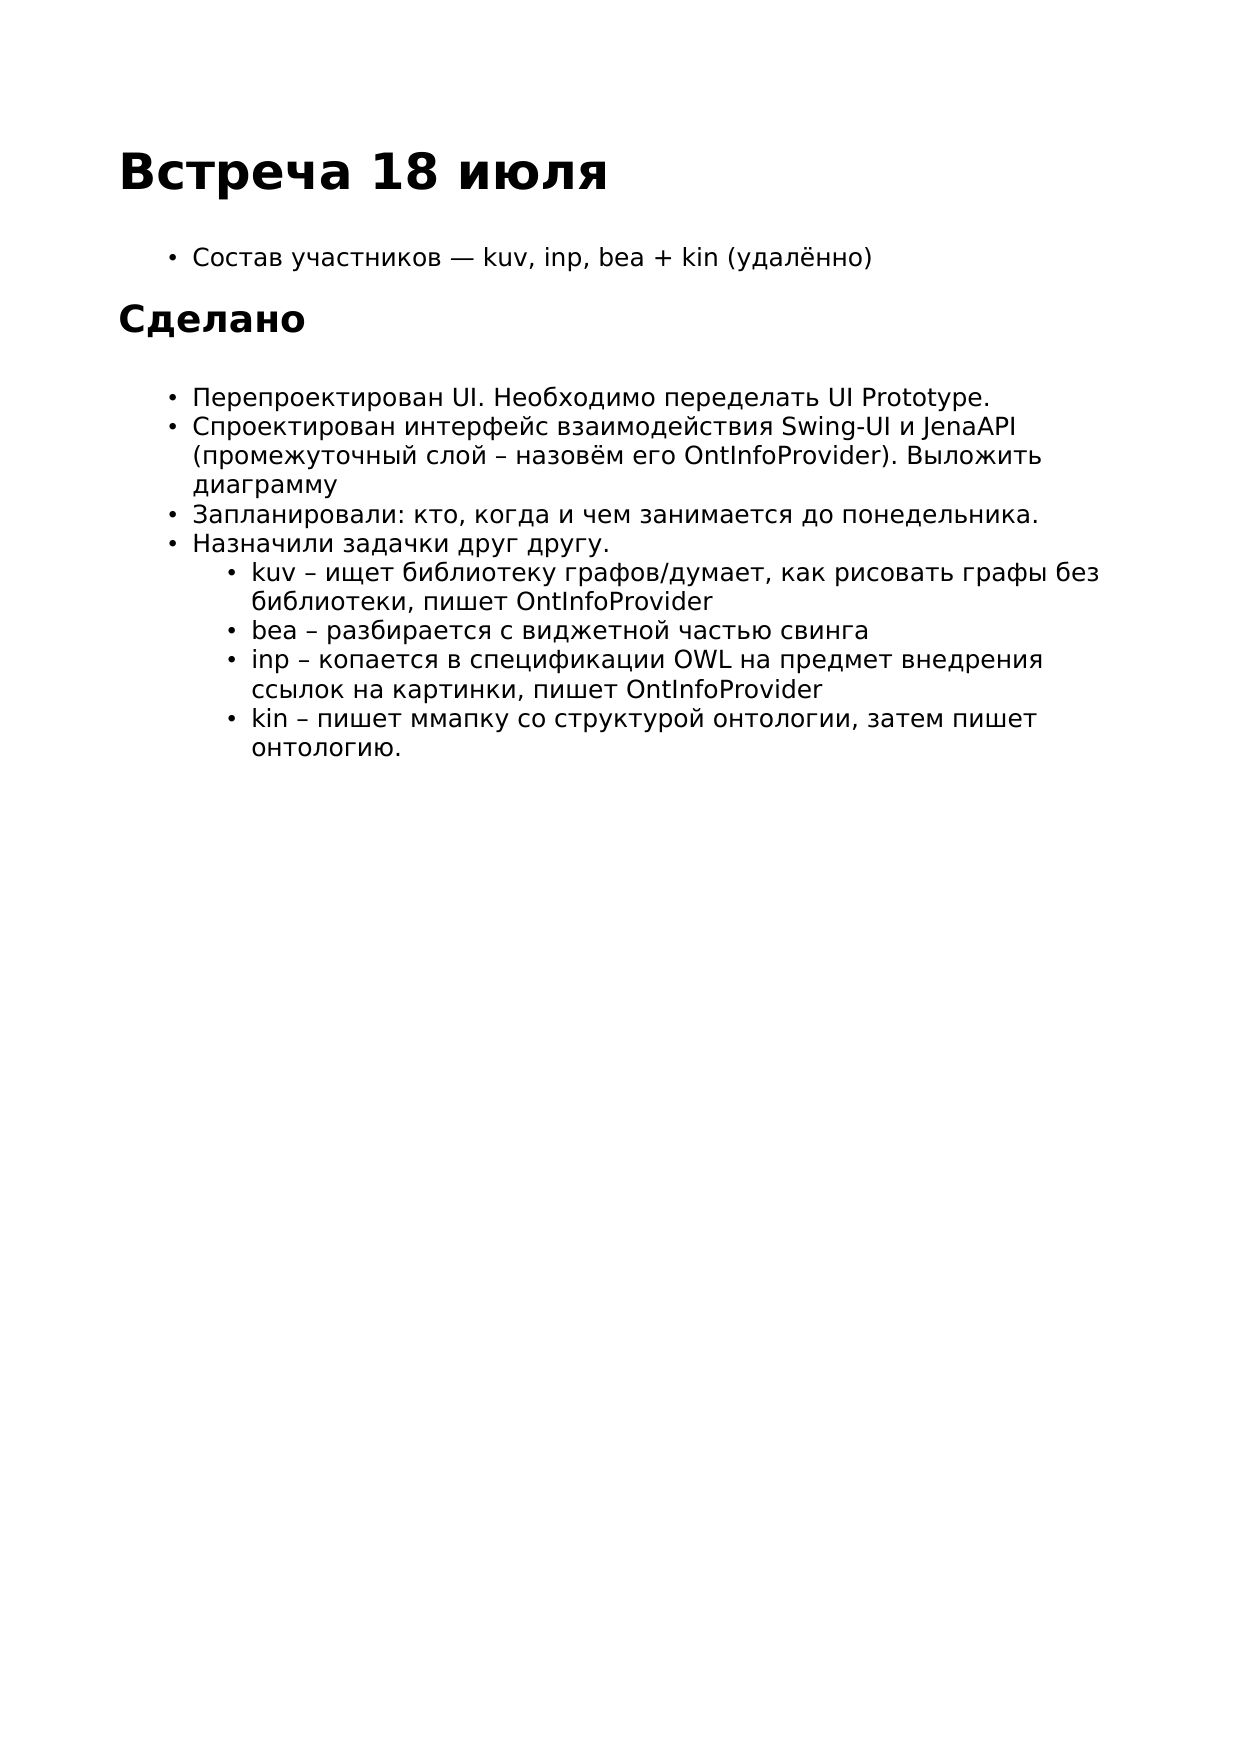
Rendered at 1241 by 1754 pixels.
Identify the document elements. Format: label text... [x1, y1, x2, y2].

list Запланировали: кто, когда и чем занимается до понедельника. [177, 500, 1122, 529]
list inp – копается в спецификации OWL на предмет внедрения ссылок на картинки, пишет OntInfoProvider [236, 646, 1122, 704]
list kuv – ищет библиотеку графов/думает, как рисовать графы без библиотеки, пишет OntInfoProvider [236, 558, 1122, 616]
subtitle Встреча 18 июля [118, 143, 1122, 201]
list Перепроектирован UI. Необходимо переделать UI Prototype. [177, 383, 1122, 412]
list Назначили задачки друг другу. [177, 529, 1122, 558]
list Спроектирован интерфейс взаимодействия Swing-UI и JenaAPI (промежуточный слой – назовём его OntInfoProvider). Выложить диаграмму [177, 412, 1122, 500]
list kin – пишет ммапку со структурой онтологии, затем пишет онтологию. [236, 704, 1122, 762]
list Состав участников — kuv, inp, bea + kin (удалённо) [177, 243, 1122, 272]
list bea – разбирается с виджетной частью свинга [236, 616, 1122, 646]
subtitle Сделано [118, 297, 1122, 341]
